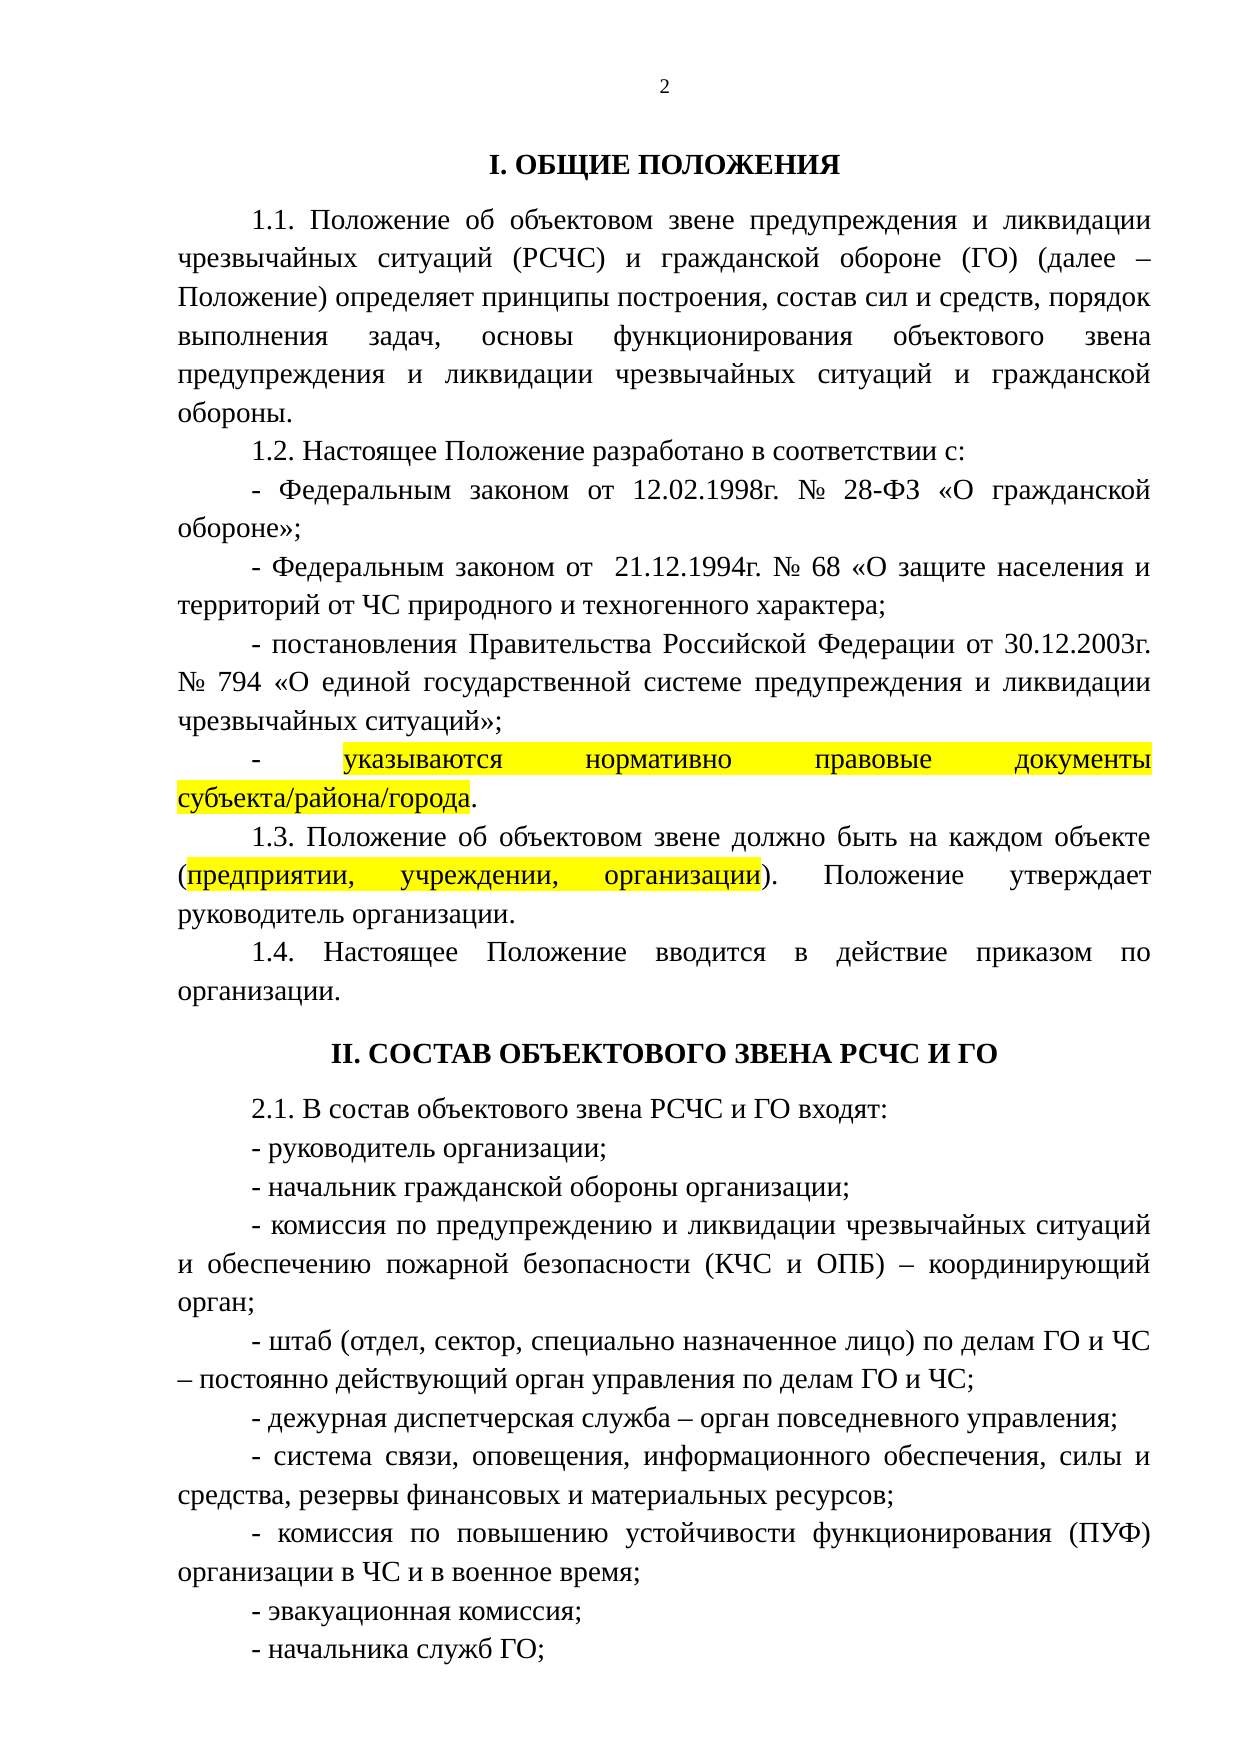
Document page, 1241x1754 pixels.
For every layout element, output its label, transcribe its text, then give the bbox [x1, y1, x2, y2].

text - руководитель организации; [177, 1130, 1152, 1164]
text - начальник гражданской обороны организации; [177, 1169, 1152, 1202]
text - комиссия по повышению устойчивости функционирования (ПУФ) организации в ЧС и в военное время; [177, 1516, 1152, 1588]
text 1.2. Настоящее Положение разработано в соответствии с: [177, 433, 1152, 467]
text - штаб (отдел, сектор, специально назначенное лицо) по делам ГО и ЧС – постоянно действующий орган управления по делам ГО и ЧС; [177, 1323, 1152, 1395]
text I. ОБЩИЕ ПОЛОЖЕНИЯ [177, 147, 1152, 180]
text II. СОСТАВ ОБЪЕКТОВОГО ЗВЕНА РСЧС И ГО [177, 1036, 1152, 1070]
text - Федеральным законом от 12.02.1998г. № 28-ФЗ «О гражданской обороне»; [177, 472, 1152, 544]
text - дежурная диспетчерская служба – орган повседневного управления; [177, 1400, 1152, 1433]
text 1.1. Положение об объектовом звене предупреждения и ликвидации чрезвычайных ситуаций (РСЧС) и гражданской обороне (ГО) (далее – Положение) определяет принципы построения, состав сил и средств, порядок выполнения задач, основы функционирования объектового звена предупреждения и ликвидации чрезвычайных ситуаций и гражданской обороны. [177, 202, 1152, 428]
text - комиссия по предупреждению и ликвидации чрезвычайных ситуаций и обеспечению пожарной безопасности (КЧС и ОПБ) – координирующий орган; [177, 1207, 1152, 1318]
text - начальника служб ГО; [177, 1631, 1152, 1665]
text - указываются нормативно правовые документы субъекта/района/города. [177, 742, 1152, 814]
text - эвакуационная комиссия; [177, 1593, 1152, 1626]
text 1.3. Положение об объектовом звене должно быть на каждом объекте (предприятии, учреждении, организации). Положение утверждает руководитель организации. [177, 819, 1152, 929]
text 1.4. Настоящее Положение вводится в действие приказом по организации. [177, 934, 1152, 1006]
text 2.1. В состав объектового звена РСЧС и ГО входят: [177, 1092, 1152, 1125]
text - система связи, оповещения, информационного обеспечения, силы и средства, резервы финансовых и материальных ресурсов; [177, 1438, 1152, 1511]
text - постановления Правительства Российской Федерации от 30.12.2003г. № 794 «О единой государственной системе предупреждения и ликвидации чрезвычайных ситуаций»; [177, 626, 1152, 737]
text - Федеральным законом от 21.12.1994г. № 68 «О защите населения и территорий от ЧС природного и техногенного характера; [177, 549, 1152, 621]
